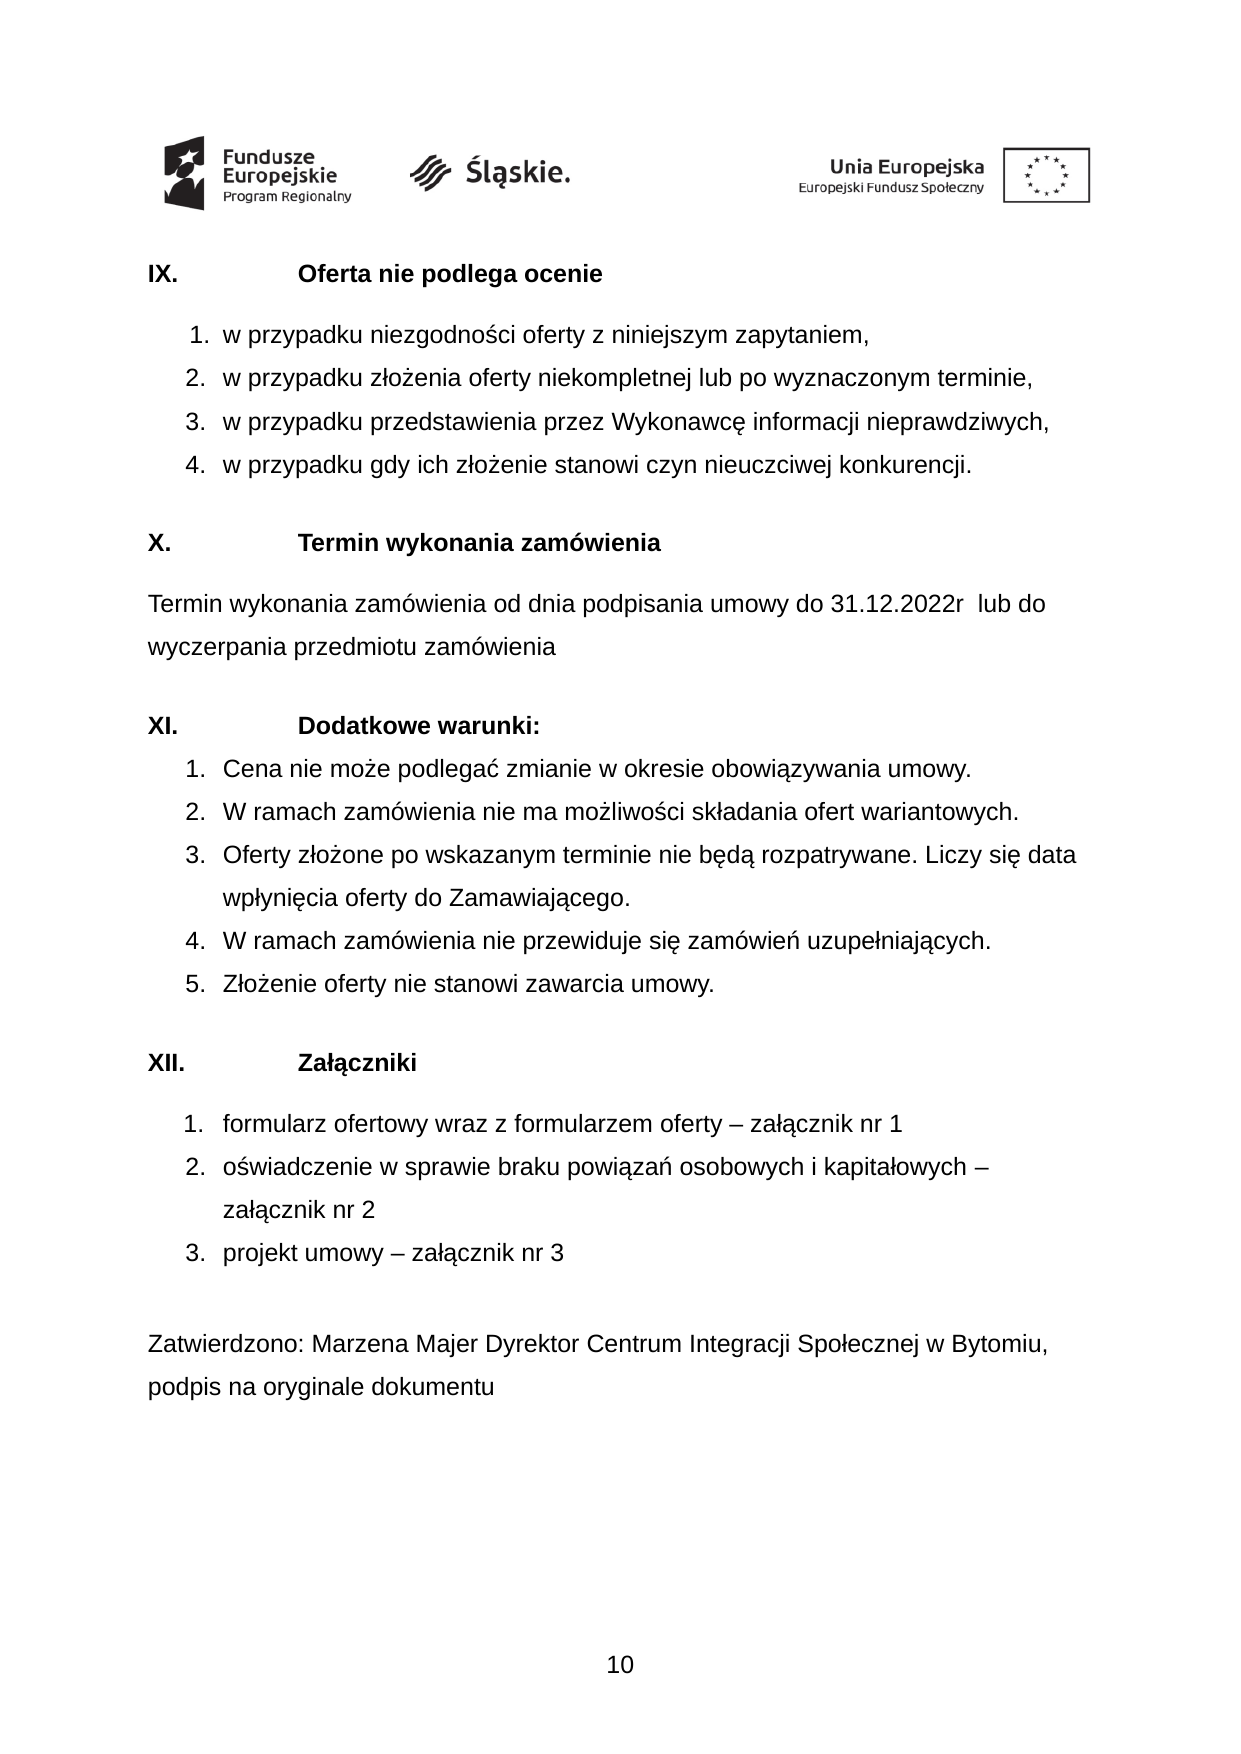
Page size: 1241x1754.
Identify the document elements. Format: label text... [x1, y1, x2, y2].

text Termin wykonania zamówienia od dnia podpisania umowy do 31.12.2022r lub do wyczerpania przedmiotu zamówienia [148, 589, 1092, 661]
list Cena nie może podlegać zmianie w okresie obowiązywania umowy. [185, 754, 1092, 782]
list W ramach zamówienia nie ma możliwości składania ofert wariantowych. [185, 797, 1092, 826]
list w przypadku gdy ich złożenie stanowi czyn nieuczciwej konkurencji. [185, 449, 1092, 478]
subtitle Dodatkowe warunki: [148, 711, 1092, 739]
list w przypadku niezgodności oferty z niniejszym zapytaniem, [148, 320, 1092, 349]
list oświadczenie w sprawie braku powiązań osobowych i kapitałowych – załącznik nr 2 [185, 1152, 1092, 1224]
subtitle Załączniki [148, 1048, 1092, 1077]
subtitle Termin wykonania zamówienia [148, 528, 1092, 557]
list Oferty złożone po wskazanym terminie nie będą rozpatrywane. Liczy się data wpłynięcia oferty do Zamawiającego. [185, 840, 1092, 912]
list w przypadku przedstawienia przez Wykonawcę informacji nieprawdziwych, [185, 406, 1092, 435]
list formularz ofertowy wraz z formularzem oferty – załącznik nr 1 [148, 1109, 1092, 1137]
subtitle Oferta nie podlega ocenie [148, 259, 1092, 288]
list projekt umowy – załącznik nr 3 [185, 1238, 1092, 1267]
text podpis na oryginale dokumentu [148, 1372, 1092, 1400]
list w przypadku złożenia oferty niekompletnej lub po wyznaczonym terminie, [185, 363, 1092, 392]
text Zatwierdzono: Marzena Majer Dyrektor Centrum Integracji Społecznej w Bytomiu, [148, 1328, 1092, 1357]
list Złożenie oferty nie stanowi zawarcia umowy. [185, 969, 1092, 998]
list W ramach zamówienia nie przewiduje się zamówień uzupełniających. [185, 926, 1092, 955]
